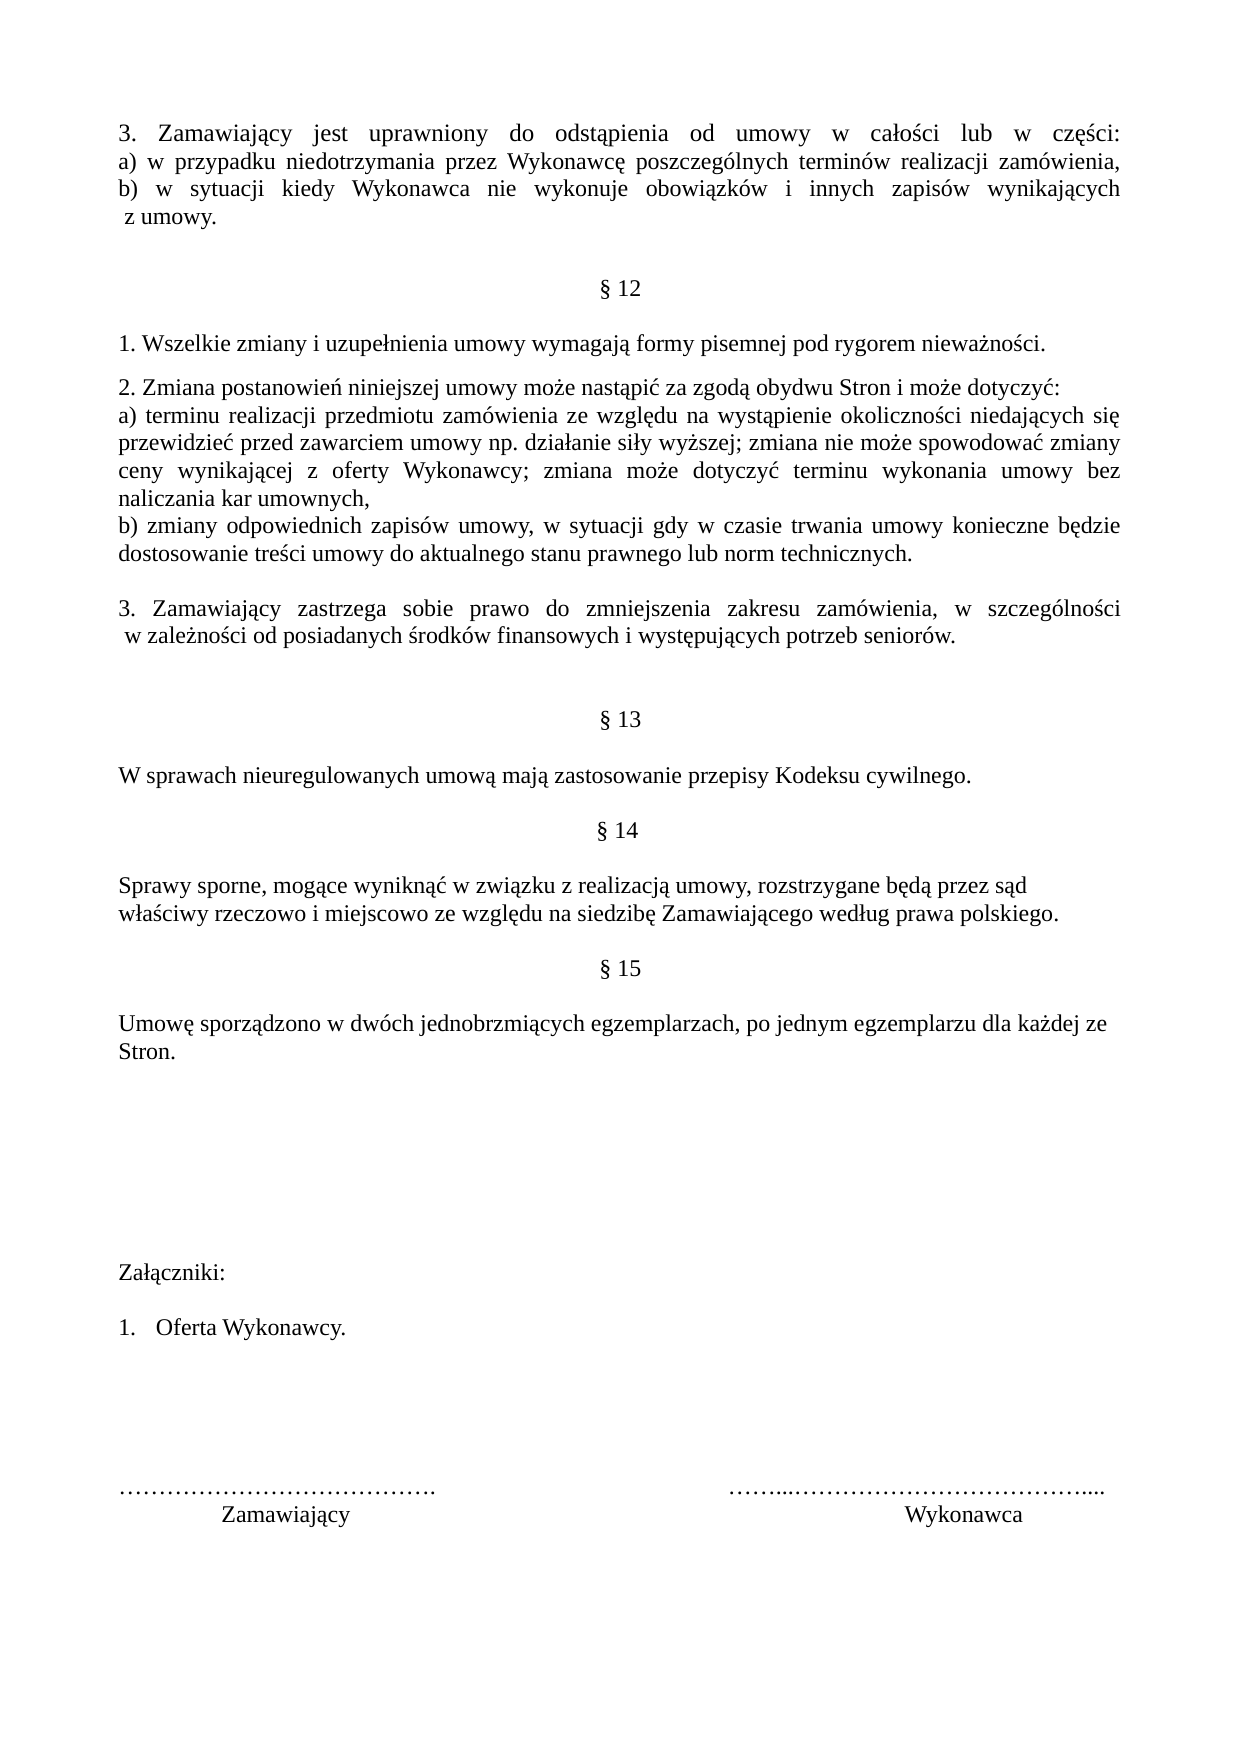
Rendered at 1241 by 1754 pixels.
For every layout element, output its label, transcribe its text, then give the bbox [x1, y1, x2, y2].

list § 12 [81, 274, 1122, 301]
text Zamawiający Wykonawca [118, 1500, 1122, 1527]
text § 14 [118, 816, 1122, 871]
list Oferta Wykonawcy. [118, 1313, 1122, 1340]
text § 13 [118, 706, 1122, 733]
text Umowę sporządzono w dwóch jednobrzmiących egzemplarzach, po jednym egzemplarzu dla każdej ze Stron. [118, 1009, 1122, 1064]
text § 15 [118, 954, 1122, 982]
list b) zmiany odpowiednich zapisów umowy, w sytuacji gdy w czasie trwania umowy konieczne będzie dostosowanie treści umowy do aktualnego stanu prawnego lub norm technicznych. [118, 511, 1122, 566]
text …………………………………. ……...……………………………….... [118, 1472, 1122, 1500]
list 3. Zamawiający jest uprawniony do odstąpienia od umowy w całości lub w części: a) w przypadku niedotrzymania przez Wykonawcę poszczególnych terminów realizacji zamówienia, b) w sytuacji kiedy Wykonawca nie wykonuje obowiązków i innych zapisów wynikających z umowy. [81, 118, 1122, 230]
list 2. Zmiana postanowień niniejszej umowy może nastąpić za zgodą obydwu Stron i może dotyczyć: [118, 373, 1122, 401]
text Załączniki: [118, 1258, 1122, 1285]
list a) terminu realizacji przedmiotu zamówienia ze względu na wystąpienie okoliczności niedających się przewidzieć przed zawarciem umowy np. działanie siły wyższej; zmiana nie może spowodować zmiany ceny wynikającej z oferty Wykonawcy; zmiana może dotyczyć terminu wykonania umowy bez naliczania kar umownych, [118, 401, 1122, 511]
text W sprawach nieuregulowanych umową mają zastosowanie przepisy Kodeksu cywilnego. [118, 761, 1122, 788]
list 1. Wszelkie zmiany i uzupełnienia umowy wymagają formy pisemnej pod rygorem nieważności. [118, 329, 1122, 356]
text Sprawy sporne, mogące wyniknąć w związku z realizacją umowy, rozstrzygane będą przez sąd właściwy rzeczowo i miejscowo ze względu na siedzibę Zamawiającego według prawa polskiego. [118, 871, 1122, 926]
list 3. Zamawiający zastrzega sobie prawo do zmniejszenia zakresu zamówienia, w szczególności w zależności od posiadanych środków finansowych i występujących potrzeb seniorów. [118, 594, 1122, 649]
